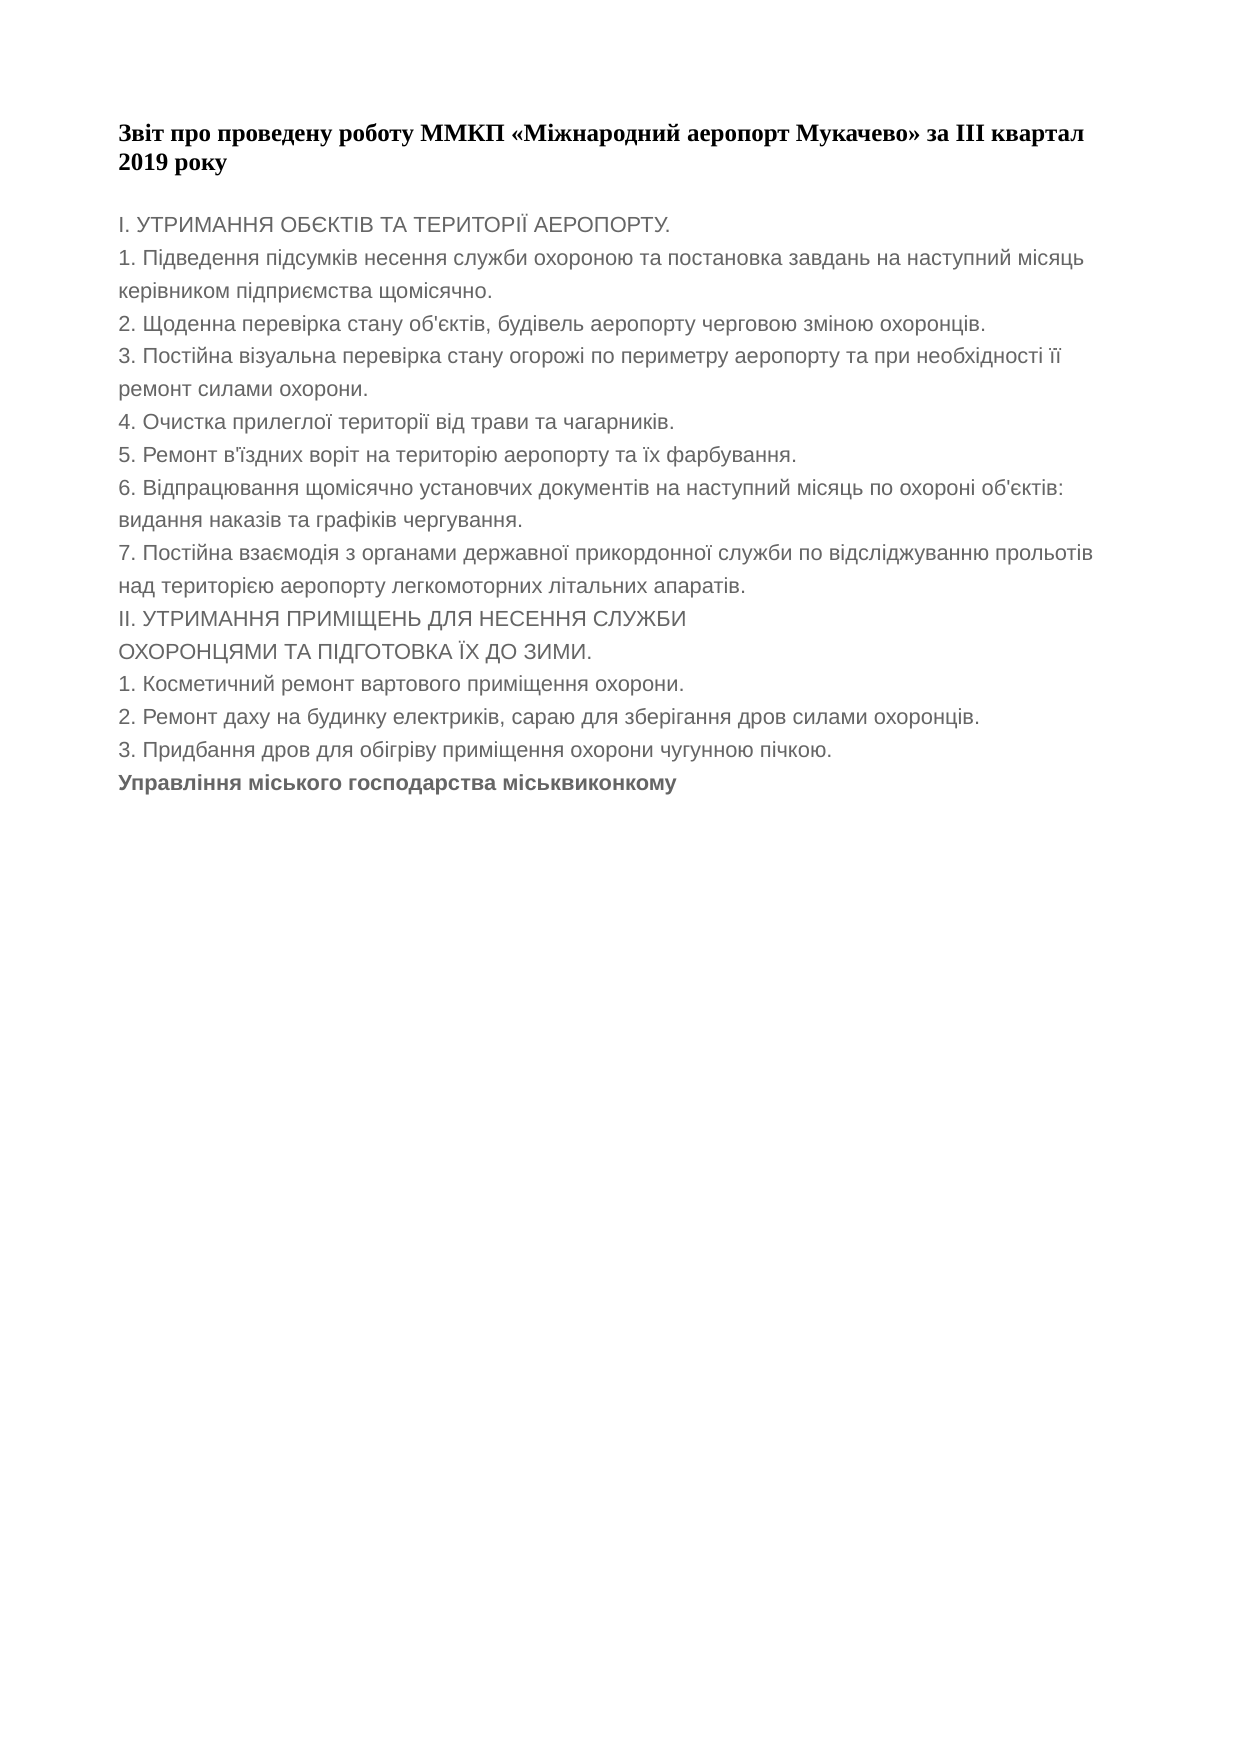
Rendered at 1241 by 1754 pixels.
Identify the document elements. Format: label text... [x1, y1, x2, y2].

text І. УТРИМАННЯ ОБЄКТІВ ТА ТЕРИТОРІЇ АЕРОПОРТУ. [118, 204, 1122, 237]
text ОХОРОНЦЯМИ ТА ПІДГОТОВКА ЇХ ДО ЗИМИ. [118, 631, 1122, 664]
text ІІ. УТРИМАННЯ ПРИМІЩЕНЬ ДЛЯ НЕСЕННЯ СЛУЖБИ [118, 598, 1122, 631]
text 3. Придбання дров для обігріву приміщення охорони чугунною пічкою. [118, 729, 1122, 762]
text Управління міського господарства міськвиконкому [118, 762, 1122, 795]
text 1. Косметичний ремонт вартового приміщення охорони. [118, 664, 1122, 697]
text 2. Ремонт даху на будинку електриків, сараю для зберігання дров силами охоронців. [118, 697, 1122, 729]
text 2. Щоденна перевірка стану об'єктів, будівель аеропорту черговою зміною охоронців. [118, 303, 1122, 336]
text Звіт про проведену роботу ММКП «Міжнародний аеропорт Мукачево» за ІІІ квартал 2019 року [118, 118, 1122, 176]
text 7. Постійна взаємодія з органами державної прикордонної служби по відсліджуванню прольотів над територією аеропорту легкомоторних літальних апаратів. [118, 532, 1122, 598]
text 6. Відпрацювання щомісячно установчих документів на наступний місяць по охороні об'єктів: видання наказів та графіків чергування. [118, 467, 1122, 532]
text 1. Підведення підсумків несення служби охороною та постановка завдань на наступний місяць керівником підприємства щомісячно. [118, 237, 1122, 303]
text 3. Постійна візуальна перевірка стану огорожі по периметру аеропорту та при необхідності її ремонт силами охорони. [118, 336, 1122, 401]
text 4. Очистка прилеглої території від трави та чагарників. [118, 401, 1122, 434]
text 5. Ремонт в'їздних воріт на територію аеропорту та їх фарбування. [118, 434, 1122, 467]
